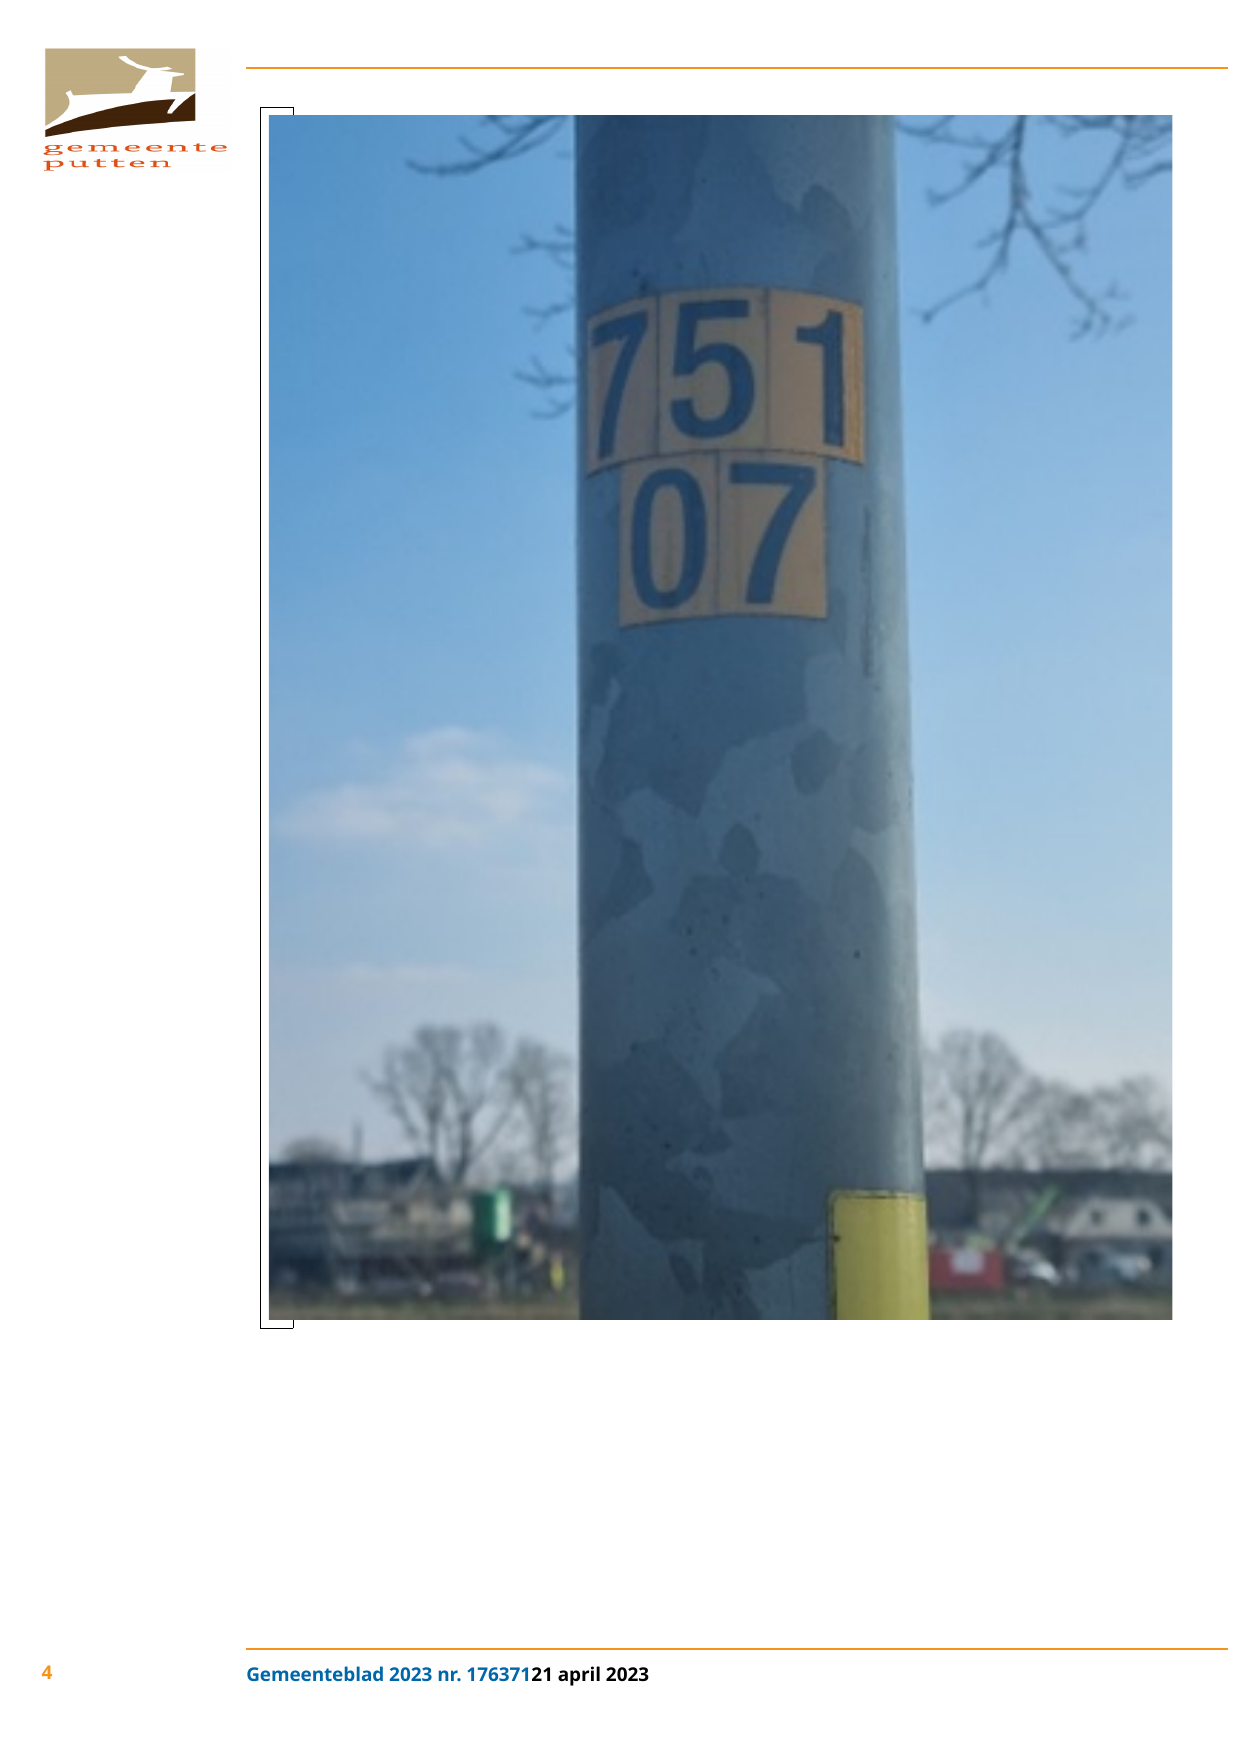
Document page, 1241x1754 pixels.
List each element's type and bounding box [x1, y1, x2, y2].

picture [41, 47, 231, 172]
picture [268, 115, 1173, 1320]
